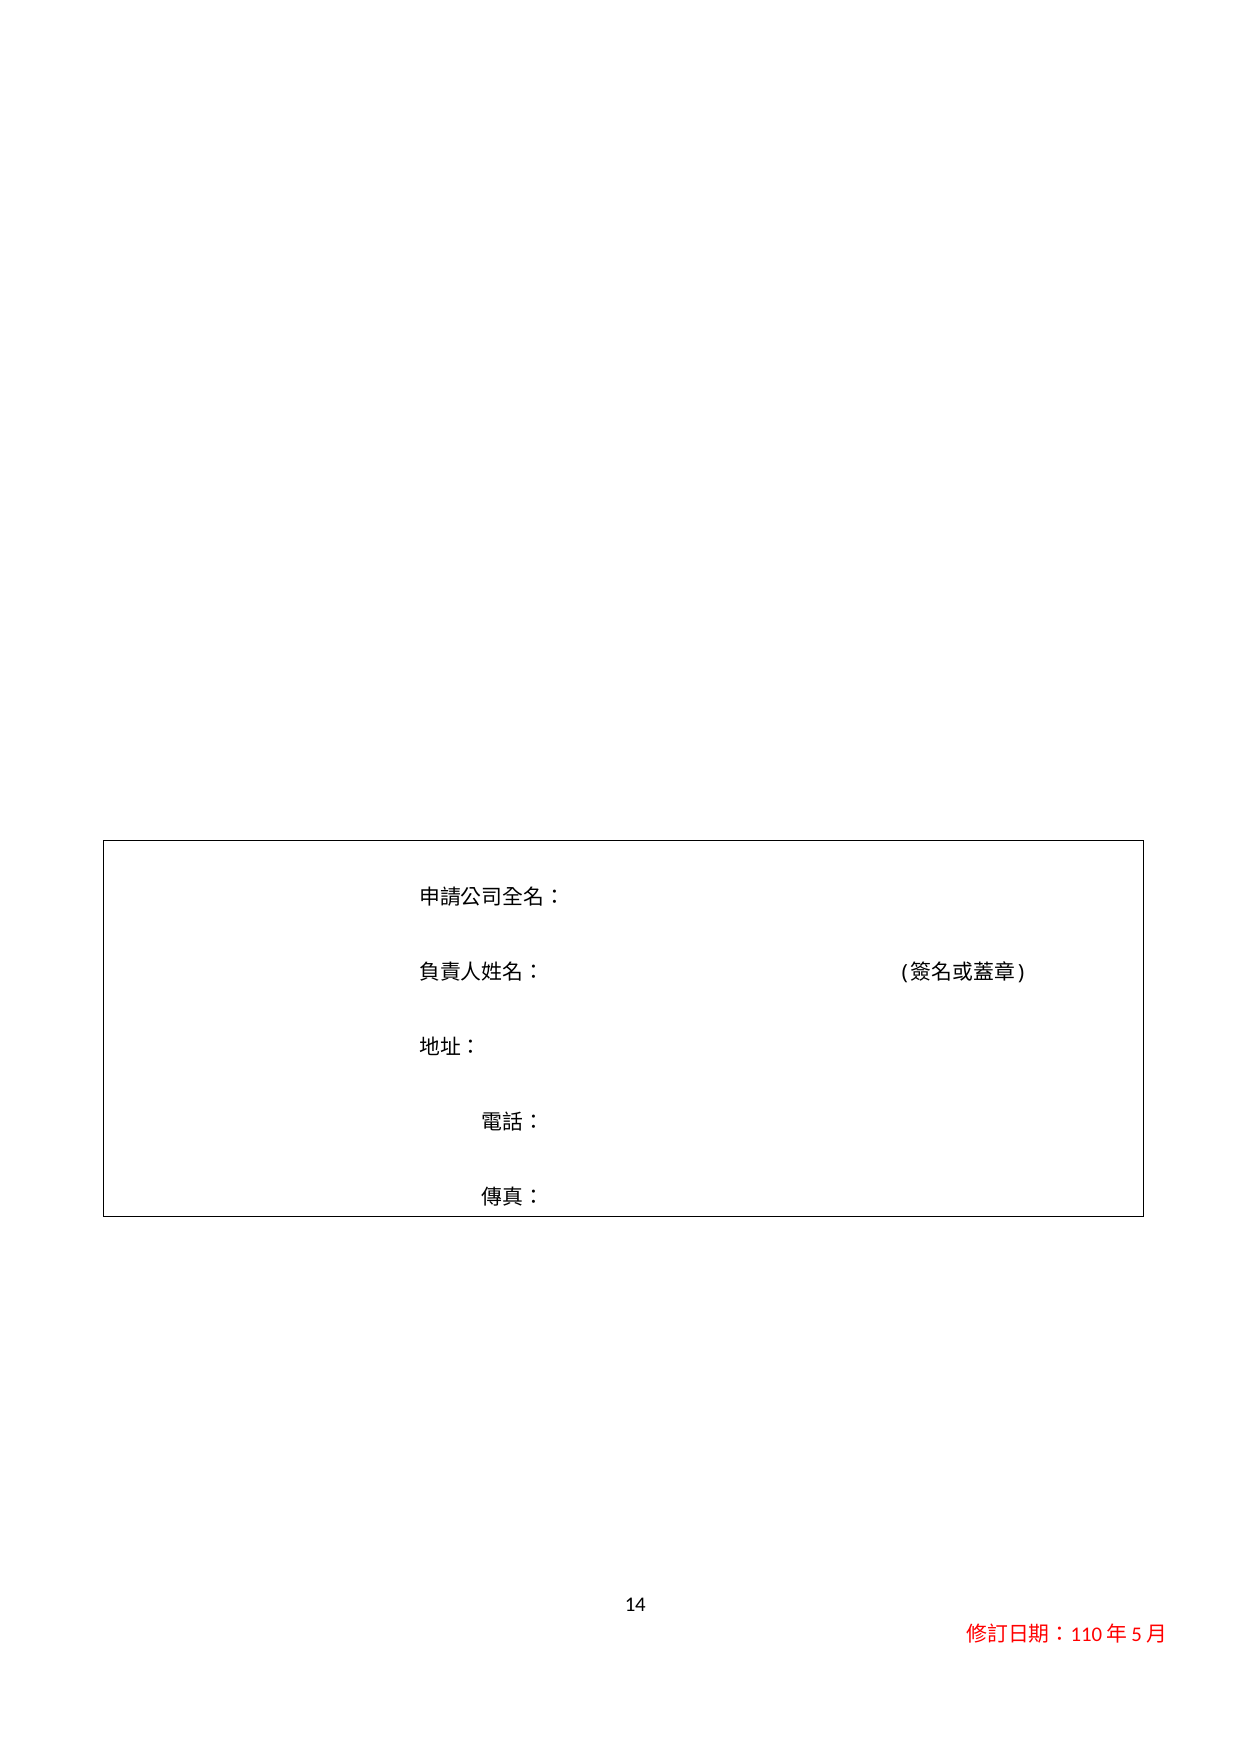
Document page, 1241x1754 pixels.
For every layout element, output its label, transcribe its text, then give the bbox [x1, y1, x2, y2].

table_cell 申請公司全名： 負責人姓名： (簽名或蓋章) 地址： 電話： 傳真： [104, 841, 1143, 1216]
